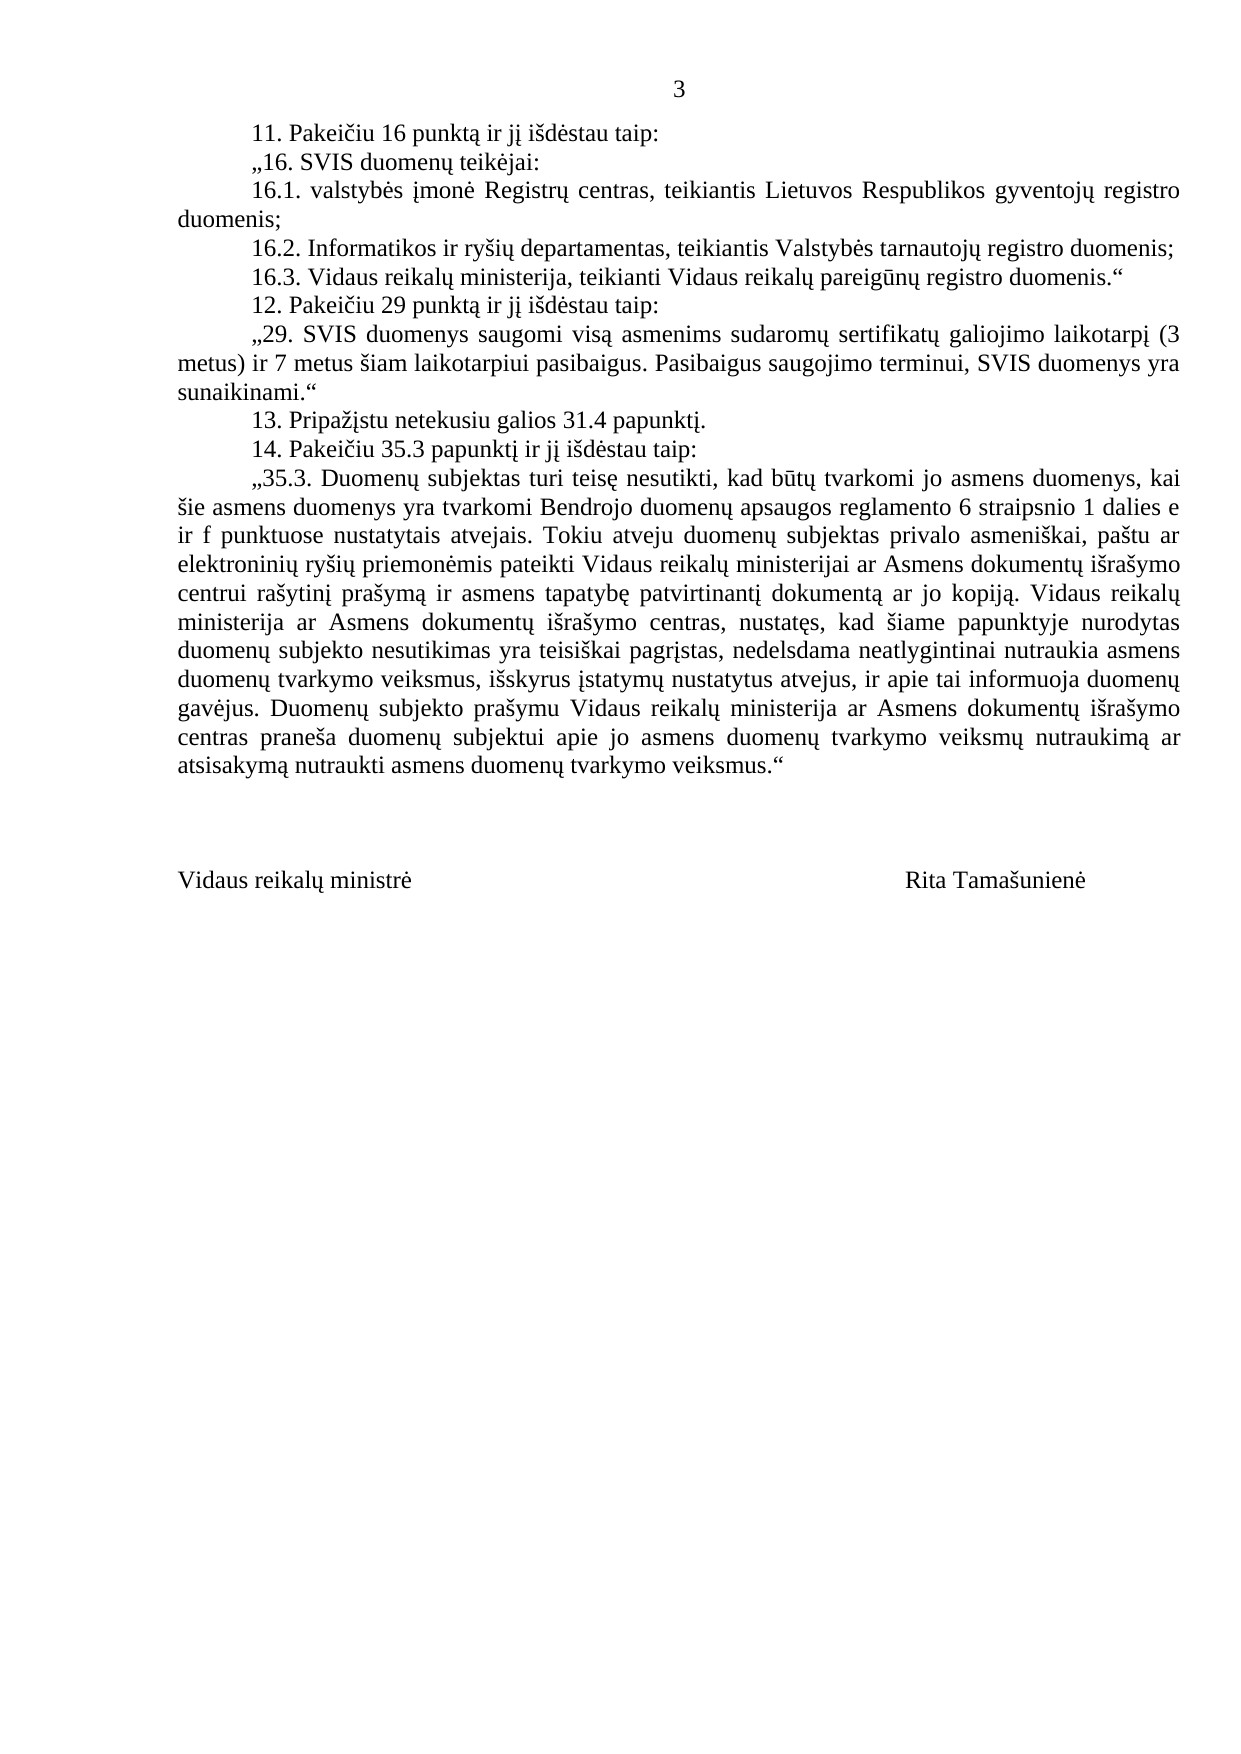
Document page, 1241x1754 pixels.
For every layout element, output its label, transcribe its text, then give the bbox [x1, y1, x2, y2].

text 12. Pakeičiu 29 punktą ir jį išdėstau taip: [177, 291, 1181, 319]
text 11. Pakeičiu 16 punktą ir jį išdėstau taip: [177, 118, 1181, 147]
text „35.3. Duomenų subjektas turi teisę nesutikti, kad būtų tvarkomi jo asmens duomenys, kai šie asmens duomenys yra tvarkomi Bendrojo duomenų apsaugos reglamento 6 straipsnio 1 dalies e ir f punktuose nustatytais atvejais. Tokiu atveju duomenų subjektas privalo asmeniškai, paštu ar elektroninių ryšių priemonėmis pateikti Vidaus reikalų ministerijai ar Asmens dokumentų išrašymo centrui rašytinį prašymą ir asmens tapatybę patvirtinantį dokumentą ar jo kopiją. Vidaus reikalų ministerija ar Asmens dokumentų išrašymo centras, nustatęs, kad šiame papunktyje nurodytas duomenų subjekto nesutikimas yra teisiškai pagrįstas, nedelsdama neatlygintinai nutraukia asmens duomenų tvarkymo veiksmus, išskyrus įstatymų nustatytus atvejus, ir apie tai informuoja duomenų gavėjus. Duomenų subjekto prašymu Vidaus reikalų ministerija ar Asmens dokumentų išrašymo centras praneša duomenų subjektui apie jo asmens duomenų tvarkymo veiksmų nutraukimą ar atsisakymą nutraukti asmens duomenų tvarkymo veiksmus.“ [177, 463, 1181, 779]
text 16.1. valstybės įmonė Registrų centras, teikiantis Lietuvos Respublikos gyventojų registro duomenis; [177, 176, 1181, 233]
text 13. Pripažįstu netekusiu galios 31.4 papunktį. [177, 406, 1181, 434]
text 16.3. Vidaus reikalų ministerija, teikianti Vidaus reikalų pareigūnų registro duomenis.“ [177, 262, 1181, 291]
text 14. Pakeičiu 35.3 papunktį ir jį išdėstau taip: [177, 434, 1181, 463]
text Vidaus reikalų ministrė Rita Tamašunienė [177, 866, 1178, 894]
text „16. SVIS duomenų teikėjai: [177, 147, 1181, 176]
text 16.2. Informatikos ir ryšių departamentas, teikiantis Valstybės tarnautojų registro duomenis; [177, 233, 1181, 262]
text „29. SVIS duomenys saugomi visą asmenims sudaromų sertifikatų galiojimo laikotarpį (3 metus) ir 7 metus šiam laikotarpiui pasibaigus. Pasibaigus saugojimo terminui, SVIS duomenys yra sunaikinami.“ [177, 319, 1181, 406]
